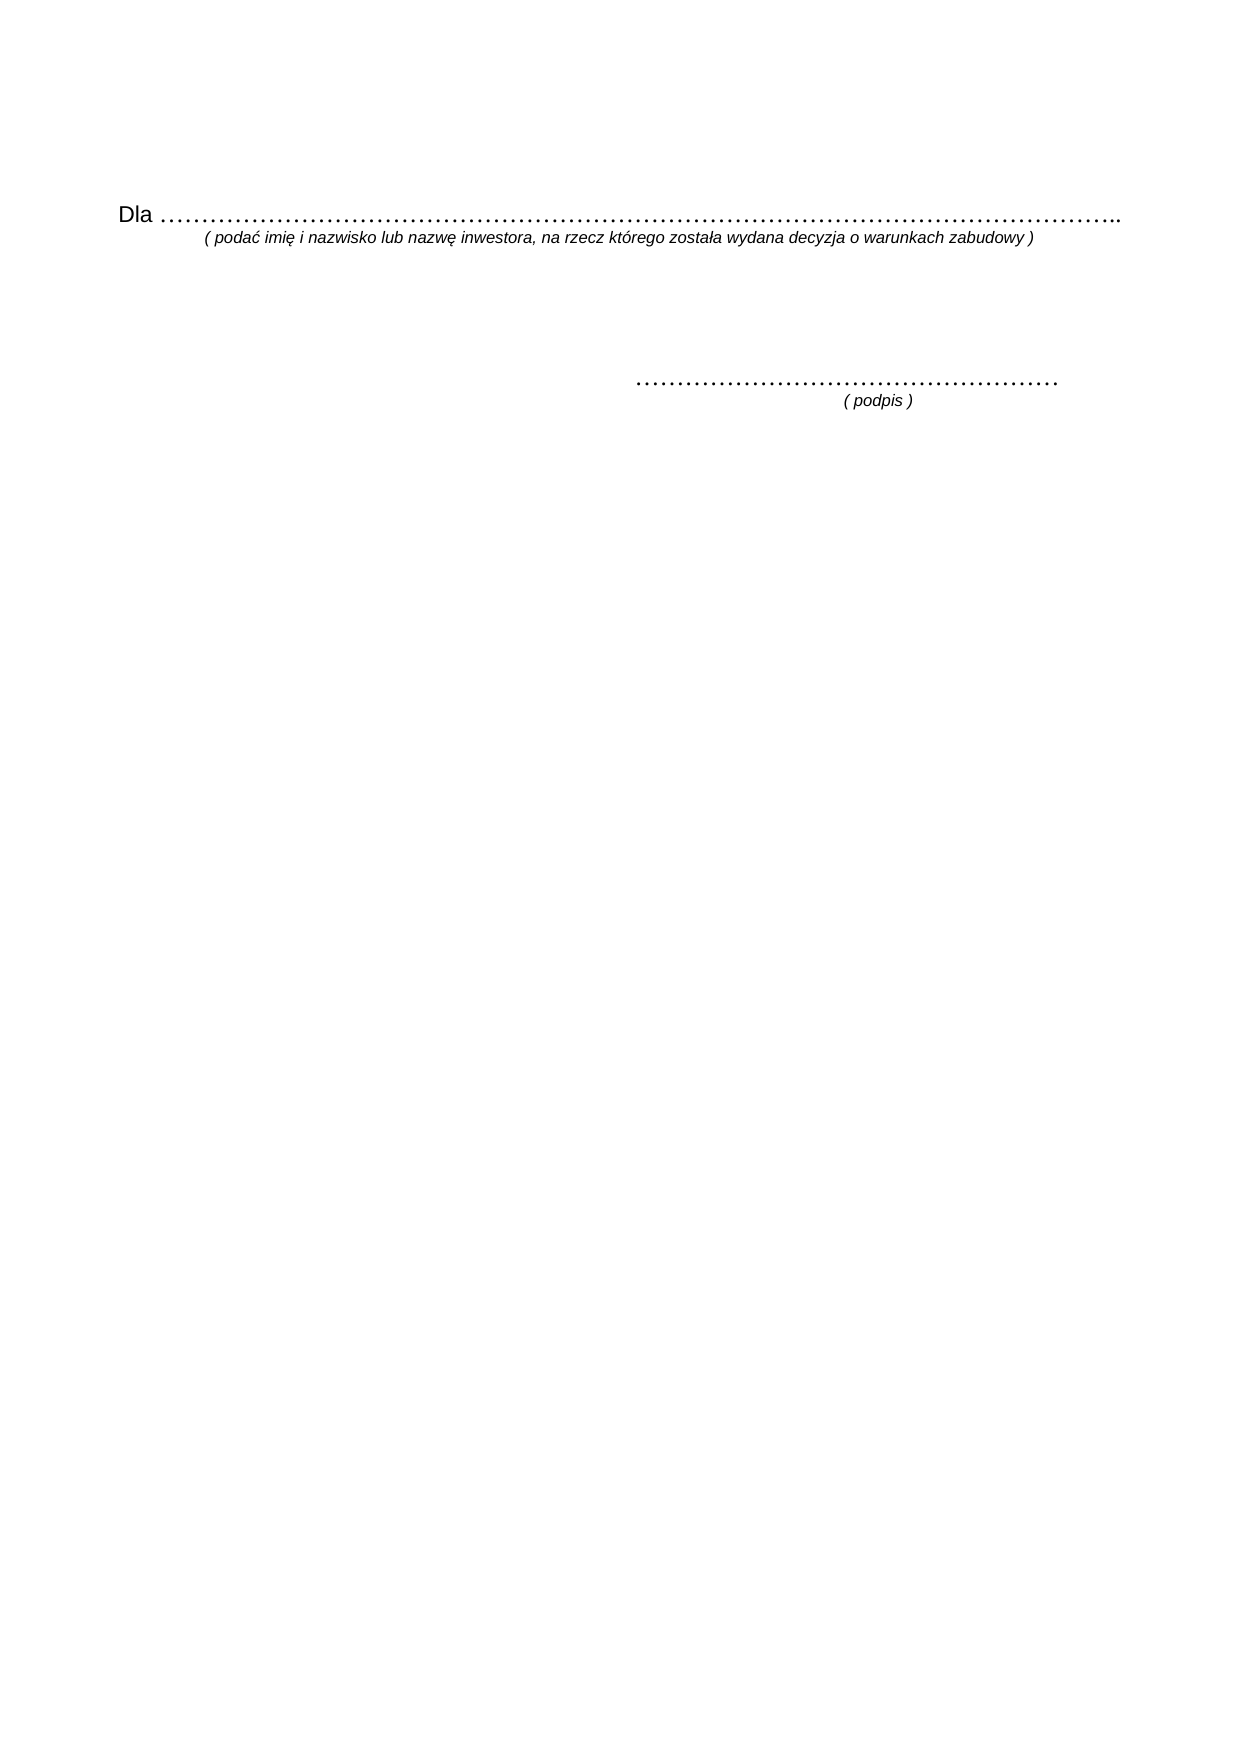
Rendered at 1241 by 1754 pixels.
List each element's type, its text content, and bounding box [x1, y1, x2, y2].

text ( podpis ) [634, 390, 1122, 409]
text …………………………………………… [634, 323, 1122, 390]
text Dla …………………………………………………………………………………………………….. [118, 199, 1122, 227]
text ( podać imię i nazwisko lub nazwę inwestora, na rzecz którego została wydana decyzja o warunkach zabudowy ) [118, 227, 1122, 247]
